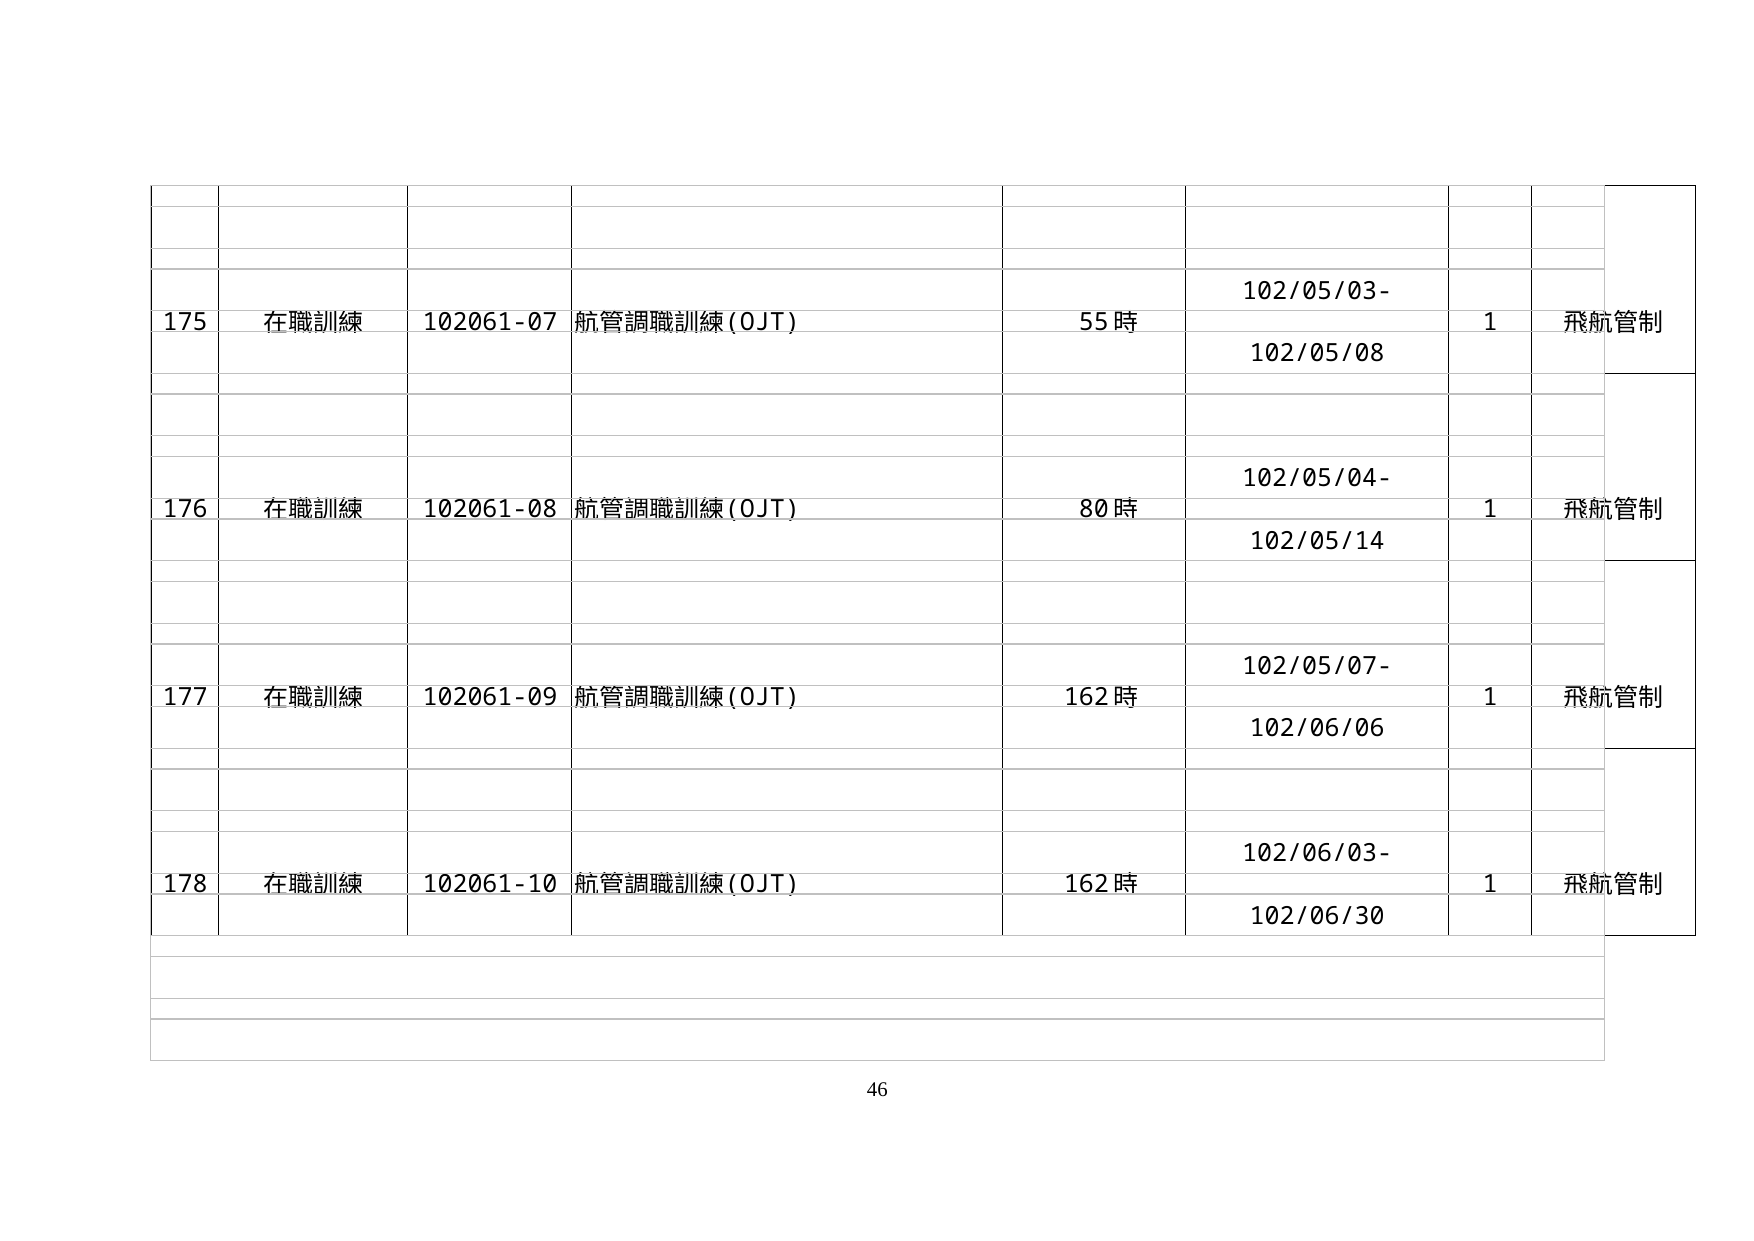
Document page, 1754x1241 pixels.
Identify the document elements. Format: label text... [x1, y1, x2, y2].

table_cell 航管調職訓練(OJT) [581, 686, 635, 706]
table_cell 在職訓練 [219, 499, 272, 518]
table_cell [408, 395, 571, 435]
table_cell 在職訓練 [307, 874, 325, 893]
table_cell [1186, 436, 1448, 456]
table_cell 航管調職訓練(OJT) [731, 874, 792, 893]
table_cell 航管調職訓練(OJT) [717, 686, 1002, 706]
table_cell [1186, 561, 1448, 581]
table_cell [1186, 499, 1448, 518]
table_cell 航管調職訓練(OJT) [572, 832, 1002, 873]
table_cell 162時 [1003, 874, 1132, 893]
table_cell 102/06/06 [1186, 707, 1448, 748]
table_cell [1449, 186, 1531, 206]
table_cell 航管調職訓練(OJT) [572, 770, 1002, 810]
table_cell 飛航管制 [1532, 270, 1604, 310]
table_cell 飛航管制 [1532, 895, 1604, 935]
table_cell 在職訓練 [219, 457, 407, 498]
table_cell [1186, 207, 1448, 248]
table_cell [408, 624, 571, 643]
table_cell 在職訓練 [219, 749, 407, 768]
table_cell 1 [1449, 311, 1531, 331]
table_cell [152, 249, 218, 268]
table_cell 162時 [1003, 624, 1185, 643]
table_cell 在職訓練 [336, 311, 354, 331]
table_cell [1449, 207, 1531, 248]
table_cell 航管調職訓練(OJT) [717, 874, 732, 893]
table_cell [1449, 249, 1531, 268]
table_cell [408, 270, 571, 310]
table_cell 102/05/04- [1186, 457, 1448, 498]
table_cell [1449, 332, 1531, 373]
table_cell 航管調職訓練(OJT) [581, 874, 635, 893]
table_cell 在職訓練 [219, 395, 407, 435]
table_cell 在職訓練 [356, 686, 407, 706]
table_cell 80時 [1003, 520, 1185, 560]
table_cell 航管調職訓練(OJT) [572, 332, 1002, 373]
table_cell 80時 [1003, 395, 1185, 435]
table_cell [1449, 520, 1531, 560]
table_cell 在職訓練 [270, 874, 294, 893]
table_cell [152, 457, 218, 498]
table_cell [1449, 457, 1531, 498]
table_cell 162時 [1003, 749, 1185, 768]
table_cell 在職訓練 [336, 499, 354, 518]
table_cell 航管調職訓練(OJT) [572, 811, 1002, 831]
table_cell [152, 811, 218, 831]
table_cell 162時 [1003, 832, 1185, 873]
table_cell [408, 249, 571, 268]
table_cell 55時 [1003, 332, 1185, 373]
table_cell [408, 832, 571, 873]
table_cell 在職訓練 [219, 686, 272, 706]
table_cell [408, 811, 571, 831]
table_cell 102061-09 [408, 686, 571, 706]
table_cell 102061-08 [408, 499, 571, 518]
table_cell 航管調職訓練(OJT) [572, 520, 1002, 560]
table_cell 在職訓練 [307, 499, 325, 518]
table_cell 102/05/14 [1186, 520, 1448, 560]
table_cell [408, 374, 571, 393]
table_cell 在職訓練 [219, 374, 407, 393]
table_cell [1449, 832, 1531, 873]
table_cell 55時 [1003, 270, 1185, 310]
table_cell [1186, 311, 1448, 331]
table_cell 175 [152, 311, 218, 331]
table_cell [408, 186, 571, 206]
table_cell 航管調職訓練(OJT) [668, 311, 686, 331]
table_cell 162時 [1003, 895, 1185, 935]
table_cell [152, 832, 218, 873]
table_cell 航管調職訓練(OJT) [572, 186, 1002, 206]
table_cell 162時 [1003, 561, 1185, 581]
table_cell 80時 [1098, 505, 1104, 515]
table_cell 飛航管制 [1532, 186, 1604, 206]
table_cell 在職訓練 [336, 686, 354, 706]
table_cell [152, 582, 218, 623]
table_cell 在職訓練 [270, 499, 294, 518]
table_cell [1449, 561, 1531, 581]
table_cell 航管調職訓練(OJT) [572, 707, 1002, 748]
table_cell 在職訓練 [336, 874, 354, 893]
table_cell [152, 707, 218, 748]
table_cell 飛航管制 [1595, 311, 1604, 331]
table_cell 在職訓練 [219, 811, 407, 831]
table_cell 飛航管制 [1532, 624, 1604, 643]
table_cell 162時 [1003, 582, 1185, 623]
table_cell 在職訓練 [219, 249, 407, 268]
table_cell 航管調職訓練(OJT) [791, 874, 1002, 893]
table_cell 在職訓練 [356, 874, 407, 893]
table_cell 航管調職訓練(OJT) [572, 207, 1002, 248]
table_cell [408, 561, 571, 581]
table_cell 在職訓練 [219, 582, 407, 623]
table_cell [1186, 624, 1448, 643]
table_cell [152, 395, 218, 435]
table_cell [1449, 395, 1531, 435]
table_cell 航管調職訓練(OJT) [717, 311, 1002, 331]
table_cell [408, 332, 571, 373]
table_cell 在職訓練 [219, 770, 407, 810]
table_cell 飛航管制 [1532, 374, 1604, 393]
table_cell 102/05/03- [1186, 270, 1448, 310]
table_cell [1449, 436, 1531, 456]
table_cell 飛航管制 [1532, 520, 1604, 560]
table_cell [1186, 395, 1448, 435]
table_cell [1449, 645, 1531, 685]
table_cell 在職訓練 [356, 499, 407, 518]
table_cell 飛航管制 [1605, 374, 1695, 560]
table_cell [152, 207, 218, 248]
table_cell 飛航管制 [1532, 770, 1604, 810]
table_cell 1 [1449, 874, 1531, 893]
table_cell [1449, 270, 1531, 310]
table_cell 177 [152, 686, 218, 706]
table_cell 航管調職訓練(OJT) [717, 499, 732, 518]
table_cell 102/06/30 [1186, 895, 1448, 935]
table_cell [1449, 811, 1531, 831]
table_cell 1 [1449, 686, 1531, 706]
table_cell 在職訓練 [325, 686, 334, 706]
table_cell 55時 [1003, 186, 1185, 206]
table_cell [1186, 374, 1448, 393]
table_cell 在職訓練 [219, 874, 272, 893]
table_cell 102/05/08 [1186, 332, 1448, 373]
table_cell [408, 520, 571, 560]
table_cell [152, 186, 218, 206]
table_cell 飛航管制 [1532, 874, 1593, 893]
table_cell 飛航管制 [1532, 582, 1604, 623]
table_cell 在職訓練 [325, 874, 334, 893]
table_cell 航管調職訓練(OJT) [731, 499, 792, 518]
table_cell 162時 [1003, 770, 1185, 810]
table_cell 航管調職訓練(OJT) [697, 311, 715, 331]
table_cell 80時 [1003, 499, 1132, 518]
table_cell [1186, 874, 1448, 893]
table_cell 飛航管制 [1532, 207, 1604, 248]
table_cell 80時 [1131, 499, 1185, 518]
table_cell 在職訓練 [219, 624, 407, 643]
table_cell [1186, 749, 1448, 768]
table_cell 飛航管制 [1595, 874, 1604, 893]
table_cell 在職訓練 [270, 311, 294, 331]
table_cell 在職訓練 [219, 311, 272, 331]
table_cell [1449, 374, 1531, 393]
table_cell 80時 [1003, 457, 1185, 498]
table_cell 飛航管制 [1532, 686, 1593, 706]
table_cell 航管調職訓練(OJT) [572, 561, 1002, 581]
table_cell 飛航管制 [1532, 561, 1604, 581]
table_cell [152, 645, 218, 685]
table_cell [152, 374, 218, 393]
table_cell 飛航管制 [1532, 832, 1604, 873]
table_cell 飛航管制 [1532, 749, 1604, 768]
table_cell 176 [152, 499, 218, 518]
table_cell [152, 895, 218, 935]
table_cell [1449, 895, 1531, 935]
table_cell 航管調職訓練(OJT) [572, 582, 1002, 623]
table_cell [1449, 770, 1531, 810]
table_cell [408, 770, 571, 810]
table_cell [152, 749, 218, 768]
table_cell 航管調職訓練(OJT) [581, 311, 635, 331]
table_cell 102061-07 [408, 311, 571, 331]
table_cell [408, 207, 571, 248]
table_cell 102/06/03- [1186, 832, 1448, 873]
table_cell 在職訓練 [325, 311, 334, 331]
table_cell 在職訓練 [219, 561, 407, 581]
table_cell 在職訓練 [307, 311, 325, 331]
table_cell 航管調職訓練(OJT) [668, 686, 686, 706]
table_cell 航管調職訓練(OJT) [697, 686, 715, 706]
table_cell 162時 [1003, 707, 1185, 748]
table_cell [1186, 249, 1448, 268]
table_cell 航管調職訓練(OJT) [572, 457, 1002, 498]
table_cell 80時 [1003, 374, 1185, 393]
table_cell [1186, 186, 1448, 206]
table_cell 102061-10 [408, 874, 571, 893]
table_cell [152, 436, 218, 456]
table_cell [152, 332, 218, 373]
table_cell 162時 [1003, 645, 1185, 685]
table_cell 55時 [1003, 249, 1185, 268]
table_cell 在職訓練 [219, 436, 407, 456]
table_cell 飛航管制 [1532, 436, 1604, 456]
table_cell [152, 561, 218, 581]
table_cell [408, 645, 571, 685]
table_cell [408, 457, 571, 498]
table_cell [408, 895, 571, 935]
table_cell 飛航管制 [1532, 249, 1604, 268]
table_cell 55時 [1003, 207, 1185, 248]
table_cell 162時 [1131, 874, 1185, 893]
table_cell 航管調職訓練(OJT) [572, 749, 1002, 768]
table_cell [1449, 707, 1531, 748]
table_cell [152, 270, 218, 310]
table_cell [1449, 749, 1531, 768]
table_cell 在職訓練 [219, 332, 407, 373]
table_cell 飛航管制 [1532, 332, 1604, 373]
table_cell 飛航管制 [1532, 499, 1593, 518]
table_cell [1449, 624, 1531, 643]
table_cell 在職訓練 [356, 311, 407, 331]
table_cell [1186, 686, 1448, 706]
table_cell 航管調職訓練(OJT) [791, 499, 1002, 518]
table_cell 航管調職訓練(OJT) [668, 499, 686, 518]
table_cell 航管調職訓練(OJT) [572, 895, 1002, 935]
table_cell 178 [152, 874, 218, 893]
table_cell 航管調職訓練(OJT) [668, 874, 686, 893]
table_cell [152, 770, 218, 810]
table_cell 飛航管制 [1595, 686, 1604, 706]
table_cell 航管調職訓練(OJT) [697, 874, 715, 893]
table_cell 飛航管制 [1532, 311, 1593, 331]
table_cell 航管調職訓練(OJT) [572, 436, 1002, 456]
table_cell 在職訓練 [219, 186, 407, 206]
table_cell 在職訓練 [219, 895, 407, 935]
table_cell [408, 582, 571, 623]
table_cell 航管調職訓練(OJT) [697, 499, 715, 518]
table_cell [1186, 582, 1448, 623]
table_cell 飛航管制 [1532, 811, 1604, 831]
table_cell [1186, 811, 1448, 831]
table_cell 航管調職訓練(OJT) [572, 270, 1002, 310]
table_cell [408, 707, 571, 748]
table_cell 80時 [1003, 436, 1185, 456]
table_cell 航管調職訓練(OJT) [581, 499, 635, 518]
table_cell [408, 436, 571, 456]
table_cell 飛航管制 [1532, 707, 1604, 748]
table_cell 162時 [1131, 686, 1185, 706]
table_cell 飛航管制 [1532, 457, 1604, 498]
table_cell 55時 [1003, 311, 1132, 331]
table_cell 飛航管制 [1595, 499, 1604, 518]
table_cell 飛航管制 [1605, 749, 1695, 935]
table_cell 1 [1449, 499, 1531, 518]
table_cell 航管調職訓練(OJT) [572, 374, 1002, 393]
table_cell 在職訓練 [219, 707, 407, 748]
table_cell [408, 749, 571, 768]
table_cell [152, 624, 218, 643]
table_cell 在職訓練 [219, 645, 407, 685]
table_cell [152, 520, 218, 560]
table_cell 在職訓練 [219, 520, 407, 560]
table_cell 55時 [1131, 311, 1185, 331]
table_cell 航管調職訓練(OJT) [572, 249, 1002, 268]
table_cell 航管調職訓練(OJT) [572, 645, 1002, 685]
table_cell 飛航管制 [1605, 561, 1695, 748]
table_cell 在職訓練 [270, 686, 294, 706]
table_cell [1449, 582, 1531, 623]
table_cell 102/05/07- [1186, 645, 1448, 685]
table_cell 162時 [1003, 686, 1132, 706]
table_cell 在職訓練 [307, 686, 325, 706]
table_cell 在職訓練 [219, 207, 407, 248]
table_cell 航管調職訓練(OJT) [572, 395, 1002, 435]
table_cell 在職訓練 [219, 832, 407, 873]
table_cell 飛航管制 [1532, 395, 1604, 435]
table_cell 在職訓練 [219, 270, 407, 310]
table_cell 飛航管制 [1605, 186, 1695, 373]
table_cell 飛航管制 [1532, 645, 1604, 685]
table_cell 162時 [1003, 811, 1185, 831]
table_cell [1186, 770, 1448, 810]
table_cell 航管調職訓練(OJT) [572, 624, 1002, 643]
table_cell 在職訓練 [325, 499, 334, 518]
